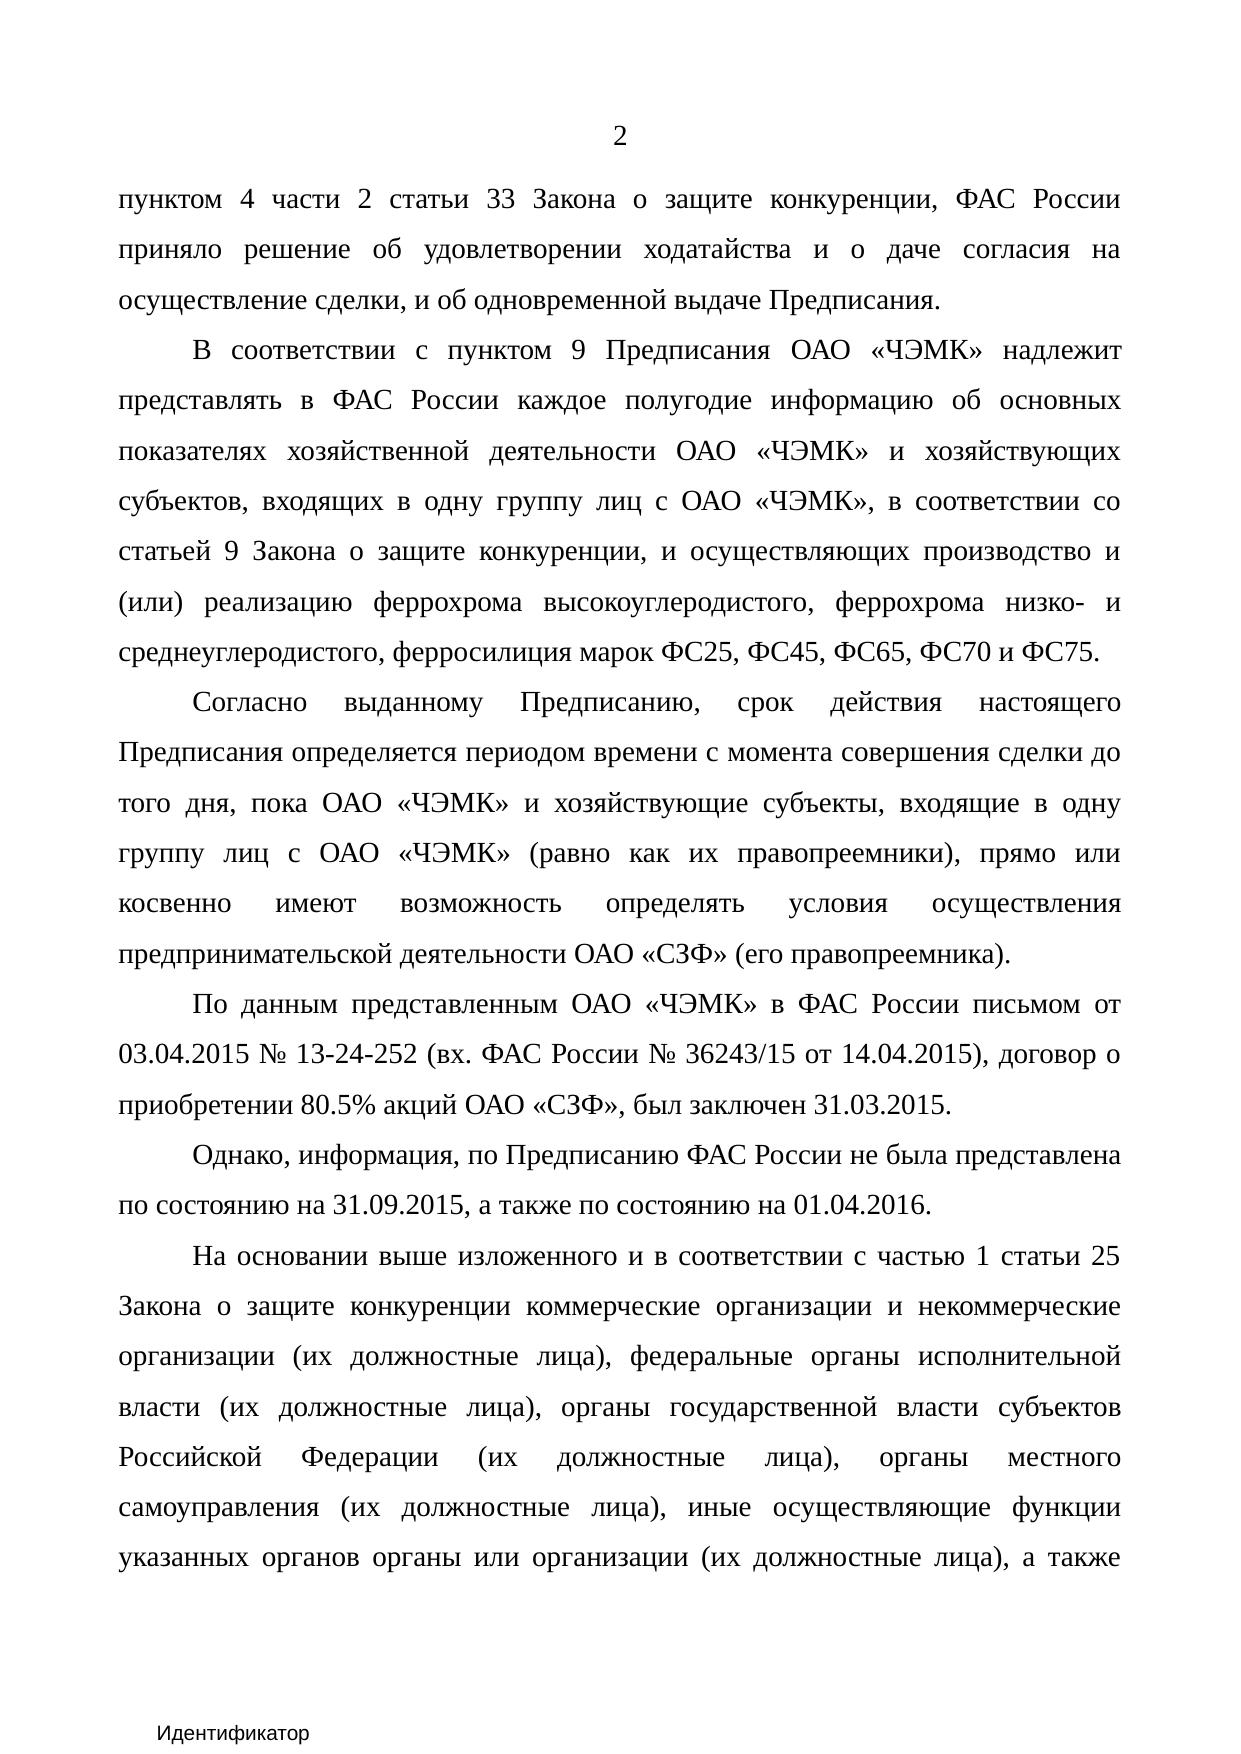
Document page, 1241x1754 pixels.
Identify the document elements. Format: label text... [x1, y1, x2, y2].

text На основании выше изложенного и в соответствии с частью 1 статьи 25 Закона о защите конкуренции коммерческие организации и некоммерческие организации (их должностные лица), федеральные органы исполнительной власти (их должностные лица), органы государственной власти субъектов Российской Федерации (их должностные лица), органы местного самоуправления (их должностные лица), иные осуществляющие функции указанных органов органы или организации (их должностные лица), а также [118, 1238, 1122, 1573]
text Согласно выданному Предписанию, срок действия настоящего Предписания определяется периодом времени с момента совершения сделки до того дня, пока ОАО «ЧЭМК» и хозяйствующие субъекты, входящие в одну группу лиц с ОАО «ЧЭМК» (равно как их правопреемники), прямо или косвенно имеют возможность определять условия осуществления предпринимательской деятельности ОАО «СЗФ» (его правопреемника). [118, 684, 1122, 969]
text По данным представленным ОАО «ЧЭМК» в ФАС России письмом от 03.04.2015 № 13-24-252 (вх. ФАС России № 36243/15 от 14.04.2015), договор о приобретении 80.5% акций ОАО «СЗФ», был заключен 31.03.2015. [118, 986, 1122, 1120]
text В соответствии с пунктом 9 Предписания ОАО «ЧЭМК» надлежит представлять в ФАС России каждое полугодие информацию об основных показателях хозяйственной деятельности ОАО «ЧЭМК» и хозяйствующих субъектов, входящих в одну группу лиц с ОАО «ЧЭМК», в соответствии со статьей 9 Закона о защите конкуренции, и осуществляющих производство и (или) реализацию феррохрома высокоуглеродистого, феррохрома низко- и среднеуглеродистого, ферросилиция марок ФС25, ФС45, ФС65, ФС70 и ФС75. [118, 332, 1122, 667]
text Однако, информация, по Предписанию ФАС России не была представлена по состоянию на 31.09.2015, а также по состоянию на 01.04.2016. [118, 1137, 1122, 1221]
text пунктом 4 части 2 статьи 33 Закона о защите конкуренции, ФАС России приняло решение об удовлетворении ходатайства и о даче согласия на осуществление сделки, и об одновременной выдаче Предписания. [118, 181, 1122, 315]
